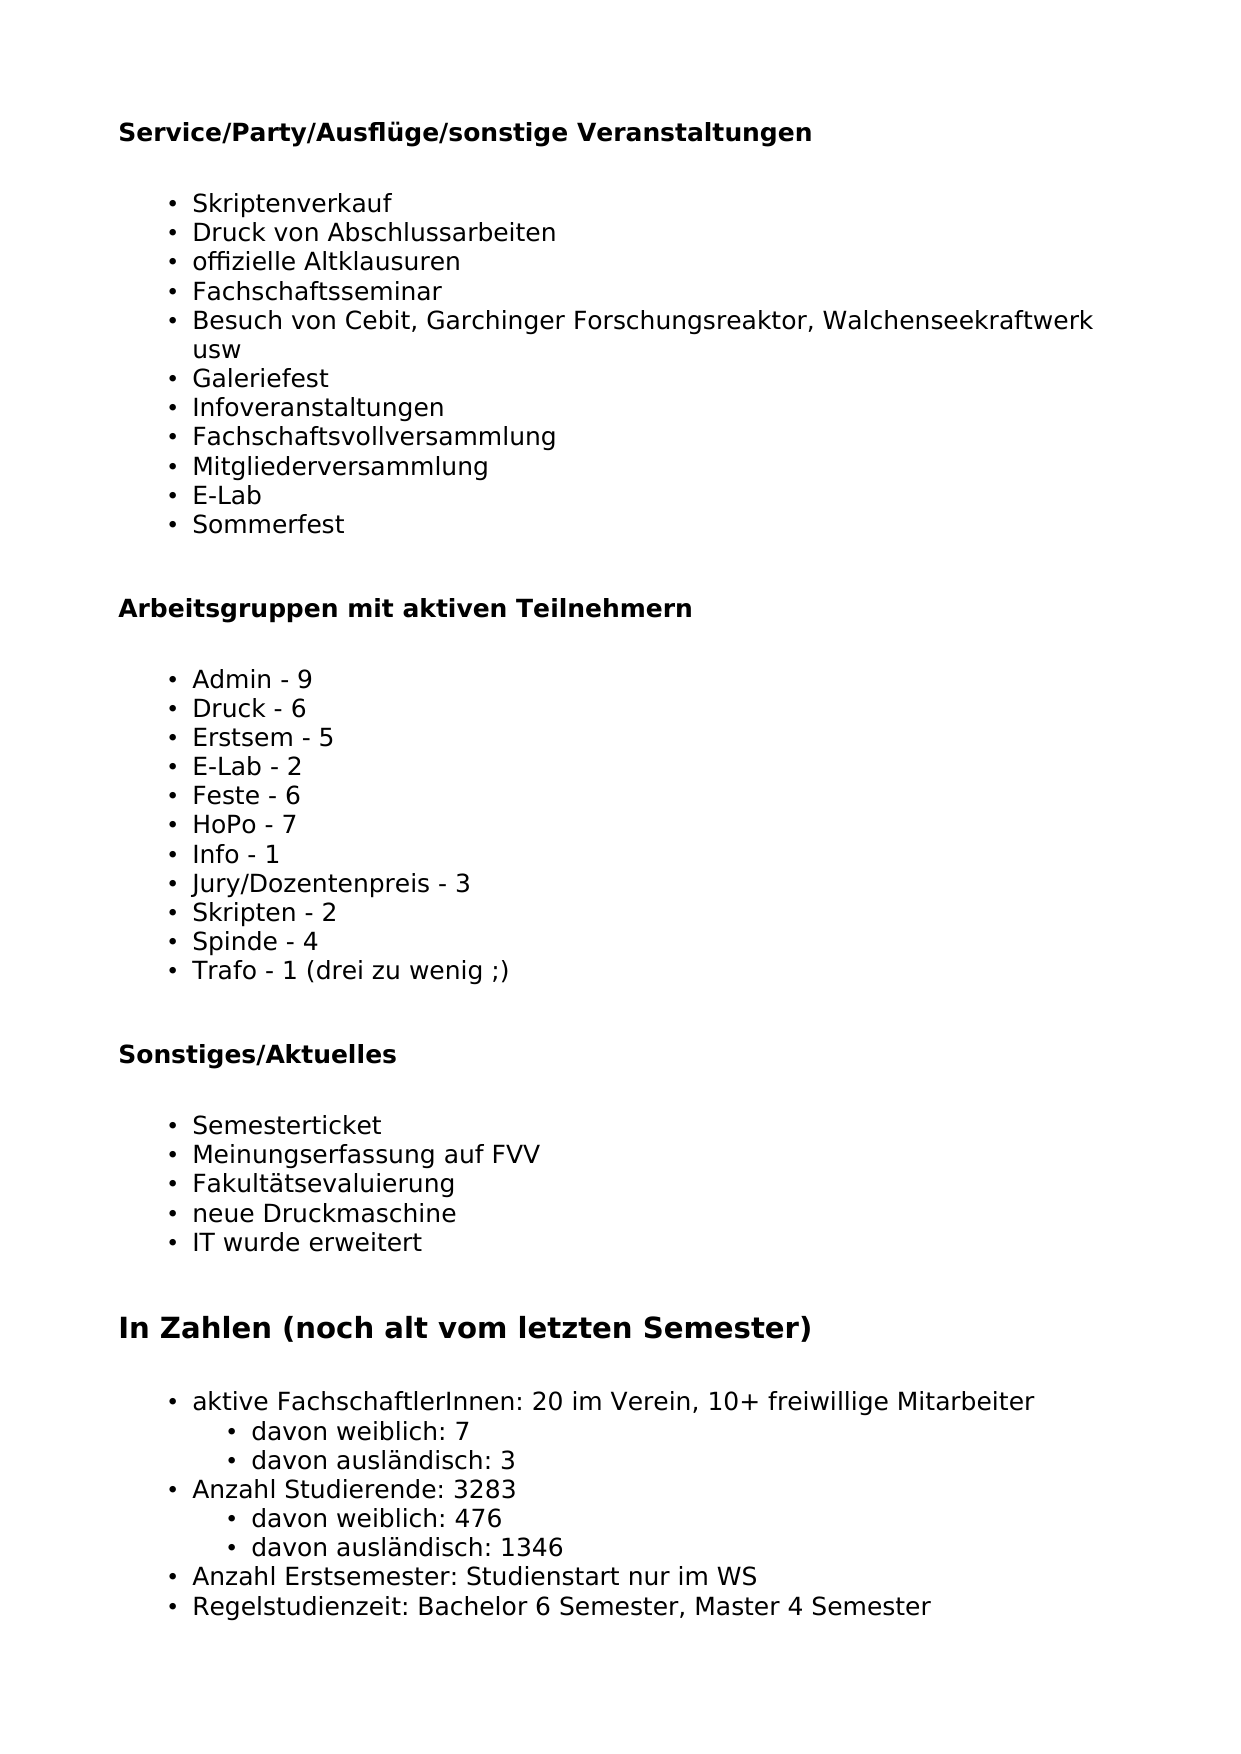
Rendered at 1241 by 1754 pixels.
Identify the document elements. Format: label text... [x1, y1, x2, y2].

list Mitgliederversammlung [177, 452, 1122, 481]
list Fakultätsevaluierung [177, 1170, 1122, 1199]
subtitle In Zahlen (noch alt vom letzten Semester) [118, 1312, 1122, 1346]
list Feste - 6 [177, 782, 1122, 811]
list Anzahl Erstsemester: Studienstart nur im WS [177, 1563, 1122, 1592]
list Erstsem - 5 [177, 723, 1122, 752]
list offizielle Altklausuren [177, 248, 1122, 277]
list davon weiblich: 7 [236, 1417, 1122, 1446]
list Trafo - 1 (drei zu wenig ;) [177, 957, 1122, 986]
list Regelstudienzeit: Bachelor 6 Semester, Master 4 Semester [177, 1592, 1122, 1621]
list Spinde - 4 [177, 927, 1122, 957]
list davon ausländisch: 3 [236, 1446, 1122, 1475]
list Galeriefest [177, 364, 1122, 393]
list Sommerfest [177, 510, 1122, 539]
list Semesterticket [177, 1111, 1122, 1141]
list Skriptenverkauf [177, 189, 1122, 218]
list IT wurde erweitert [177, 1228, 1122, 1257]
list Anzahl Studierende: 3283 [177, 1475, 1122, 1504]
list davon ausländisch: 1346 [236, 1533, 1122, 1563]
list Meinungserfassung auf FVV [177, 1141, 1122, 1170]
list Druck - 6 [177, 694, 1122, 723]
list Druck von Abschlussarbeiten [177, 218, 1122, 248]
subtitle Sonstiges/Aktuelles [118, 1040, 1122, 1069]
list Besuch von Cebit, Garchinger Forschungsreaktor, Walchenseekraftwerk usw [177, 306, 1122, 364]
list E-Lab - 2 [177, 752, 1122, 782]
list davon weiblich: 476 [236, 1504, 1122, 1533]
subtitle Arbeitsgruppen mit aktiven Teilnehmern [118, 594, 1122, 623]
list HoPo - 7 [177, 811, 1122, 840]
list aktive FachschaftlerInnen: 20 im Verein, 10+ freiwillige Mitarbeiter [177, 1388, 1122, 1417]
list E-Lab [177, 481, 1122, 510]
list Infoveranstaltungen [177, 393, 1122, 423]
list Skripten - 2 [177, 898, 1122, 927]
list Fachschaftsvollversammlung [177, 423, 1122, 452]
list Info - 1 [177, 840, 1122, 869]
list neue Druckmaschine [177, 1199, 1122, 1228]
list Admin - 9 [177, 665, 1122, 694]
list Jury/Dozentenpreis - 3 [177, 869, 1122, 898]
subtitle Service/Party/Ausflüge/sonstige Veranstaltungen [118, 118, 1122, 147]
list Fachschaftsseminar [177, 277, 1122, 306]
